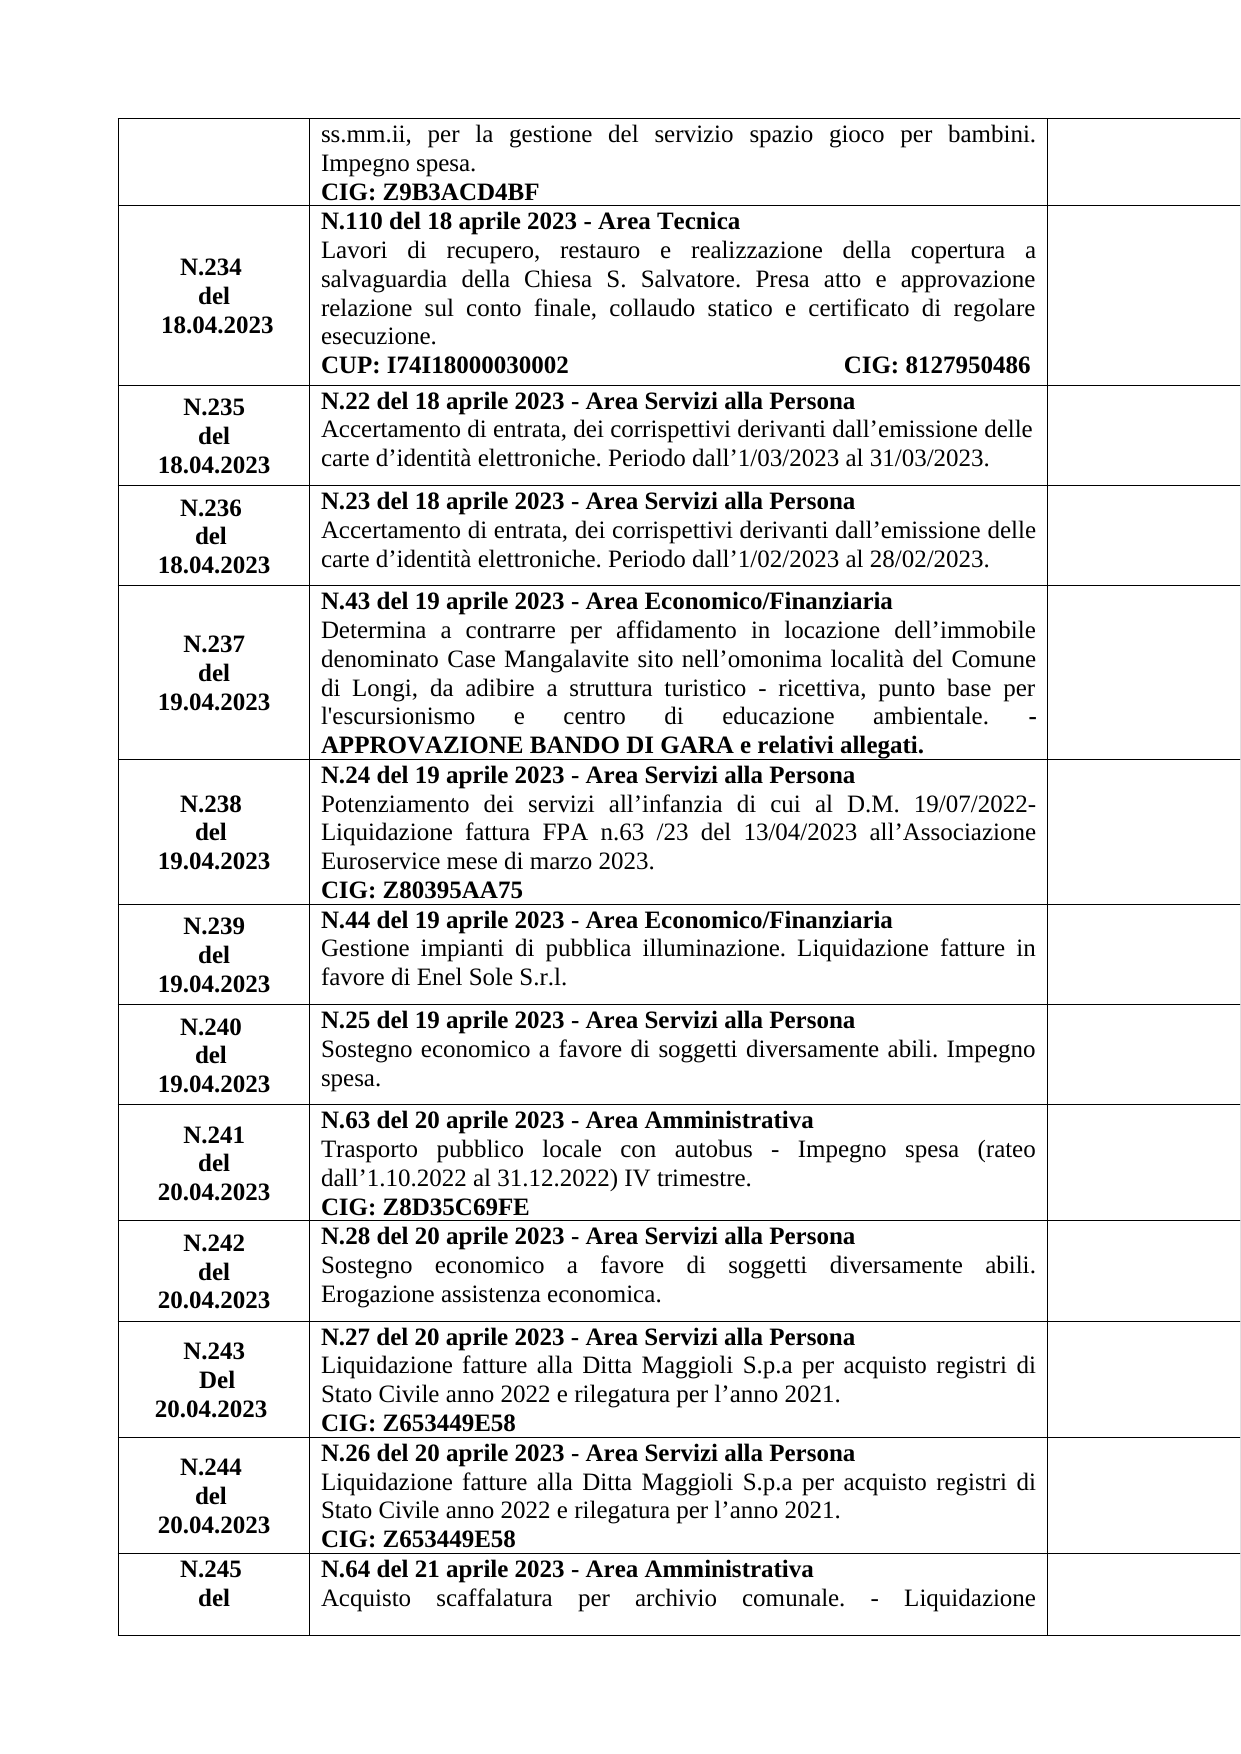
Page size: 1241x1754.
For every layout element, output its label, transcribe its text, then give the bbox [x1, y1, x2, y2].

table_cell [1048, 1438, 1240, 1553]
table_cell [1048, 905, 1240, 1004]
table_cell N.110 del 18 aprile 2023 - Area Tecnica Lavori di recupero, restauro e realizzazione della copertura a salvaguardia della Chiesa S. Salvatore. Presa atto e approvazione relazione sul conto finale, collaudo statico e certificato di regolare esecuzione. CUP: I74I18000030002 CIG: 8127950486 [310, 206, 1047, 385]
table_cell [1048, 206, 1240, 385]
table_cell N.23 del 18 aprile 2023 - Area Servizi alla Persona Accertamento di entrata, dei corrispettivi derivanti dall’emissione delle carte d’identità elettroniche. Periodo dall’1/02/2023 al 28/02/2023. [310, 486, 1047, 585]
table_cell N.64 del 21 aprile 2023 - Area Amministrativa Acquisto scaffalatura per archivio comunale. - Liquidazione [310, 1554, 1047, 1635]
table_cell [1048, 586, 1240, 759]
table_cell [1048, 1322, 1240, 1437]
table_cell N.243 Del 20.04.2023 [119, 1322, 309, 1437]
table_cell N.240 del 19.04.2023 [119, 1005, 309, 1104]
table_cell [1048, 1005, 1240, 1104]
table_cell [1048, 119, 1240, 205]
table_cell [1048, 1554, 1240, 1635]
table_cell N.245 del [119, 1554, 309, 1635]
table_cell [1048, 486, 1240, 585]
table_cell N.63 del 20 aprile 2023 - Area Amministrativa Trasporto pubblico locale con autobus - Impegno spesa (rateo dall’1.10.2022 al 31.12.2022) IV trimestre. CIG: Z8D35C69FE [310, 1105, 1047, 1220]
table_cell N.26 del 20 aprile 2023 - Area Servizi alla Persona Liquidazione fatture alla Ditta Maggioli S.p.a per acquisto registri di Stato Civile anno 2022 e rilegatura per l’anno 2021. CIG: Z653449E58 [310, 1438, 1047, 1553]
table_cell N.236 del 18.04.2023 [119, 486, 309, 585]
table_cell N.27 del 20 aprile 2023 - Area Servizi alla Persona Liquidazione fatture alla Ditta Maggioli S.p.a per acquisto registri di Stato Civile anno 2022 e rilegatura per l’anno 2021. CIG: Z653449E58 [310, 1322, 1047, 1437]
table_cell N.241 del 20.04.2023 [119, 1105, 309, 1220]
table_cell N.235 del 18.04.2023 [119, 386, 309, 485]
table_cell N.44 del 19 aprile 2023 - Area Economico/Finanziaria Gestione impianti di pubblica illuminazione. Liquidazione fatture in favore di Enel Sole S.r.l. [310, 905, 1047, 1004]
table_cell N.239 del 19.04.2023 [119, 905, 309, 1004]
table_cell N.238 del 19.04.2023 [119, 760, 309, 904]
table_cell N.28 del 20 aprile 2023 - Area Servizi alla Persona Sostegno economico a favore di soggetti diversamente abili. Erogazione assistenza economica. [310, 1221, 1047, 1321]
table_cell [119, 119, 309, 205]
table_cell ss.mm.ii, per la gestione del servizio spazio gioco per bambini. Impegno spesa. CIG: Z9B3ACD4BF [310, 119, 1047, 205]
table_cell [1048, 1221, 1240, 1321]
table_cell [1048, 760, 1240, 904]
table_cell N.244 del 20.04.2023 [119, 1438, 309, 1553]
table_cell [1048, 386, 1240, 485]
table_cell [1048, 1105, 1240, 1220]
table_cell N.234 del 18.04.2023 [119, 206, 309, 385]
table_cell N.22 del 18 aprile 2023 - Area Servizi alla Persona Accertamento di entrata, dei corrispettivi derivanti dall’emissione delle carte d’identità elettroniche. Periodo dall’1/03/2023 al 31/03/2023. [310, 386, 1047, 485]
table_cell N.237 del 19.04.2023 [119, 586, 309, 759]
table_cell N.43 del 19 aprile 2023 - Area Economico/Finanziaria Determina a contrarre per affidamento in locazione dell’immobile denominato Case Mangalavite sito nell’omonima località del Comune di Longi, da adibire a struttura turistico - ricettiva, punto base per l'escursionismo e centro di educazione ambientale. - APPROVAZIONE BANDO DI GARA e relativi allegati. [310, 586, 1047, 759]
table_cell N.25 del 19 aprile 2023 - Area Servizi alla Persona Sostegno economico a favore di soggetti diversamente abili. Impegno spesa. [310, 1005, 1047, 1104]
table_cell N.24 del 19 aprile 2023 - Area Servizi alla Persona Potenziamento dei servizi all’infanzia di cui al D.M. 19/07/2022- Liquidazione fattura FPA n.63 /23 del 13/04/2023 all’Associazione Euroservice mese di marzo 2023. CIG: Z80395AA75 [310, 760, 1047, 904]
table_cell N.242 del 20.04.2023 [119, 1221, 309, 1321]
